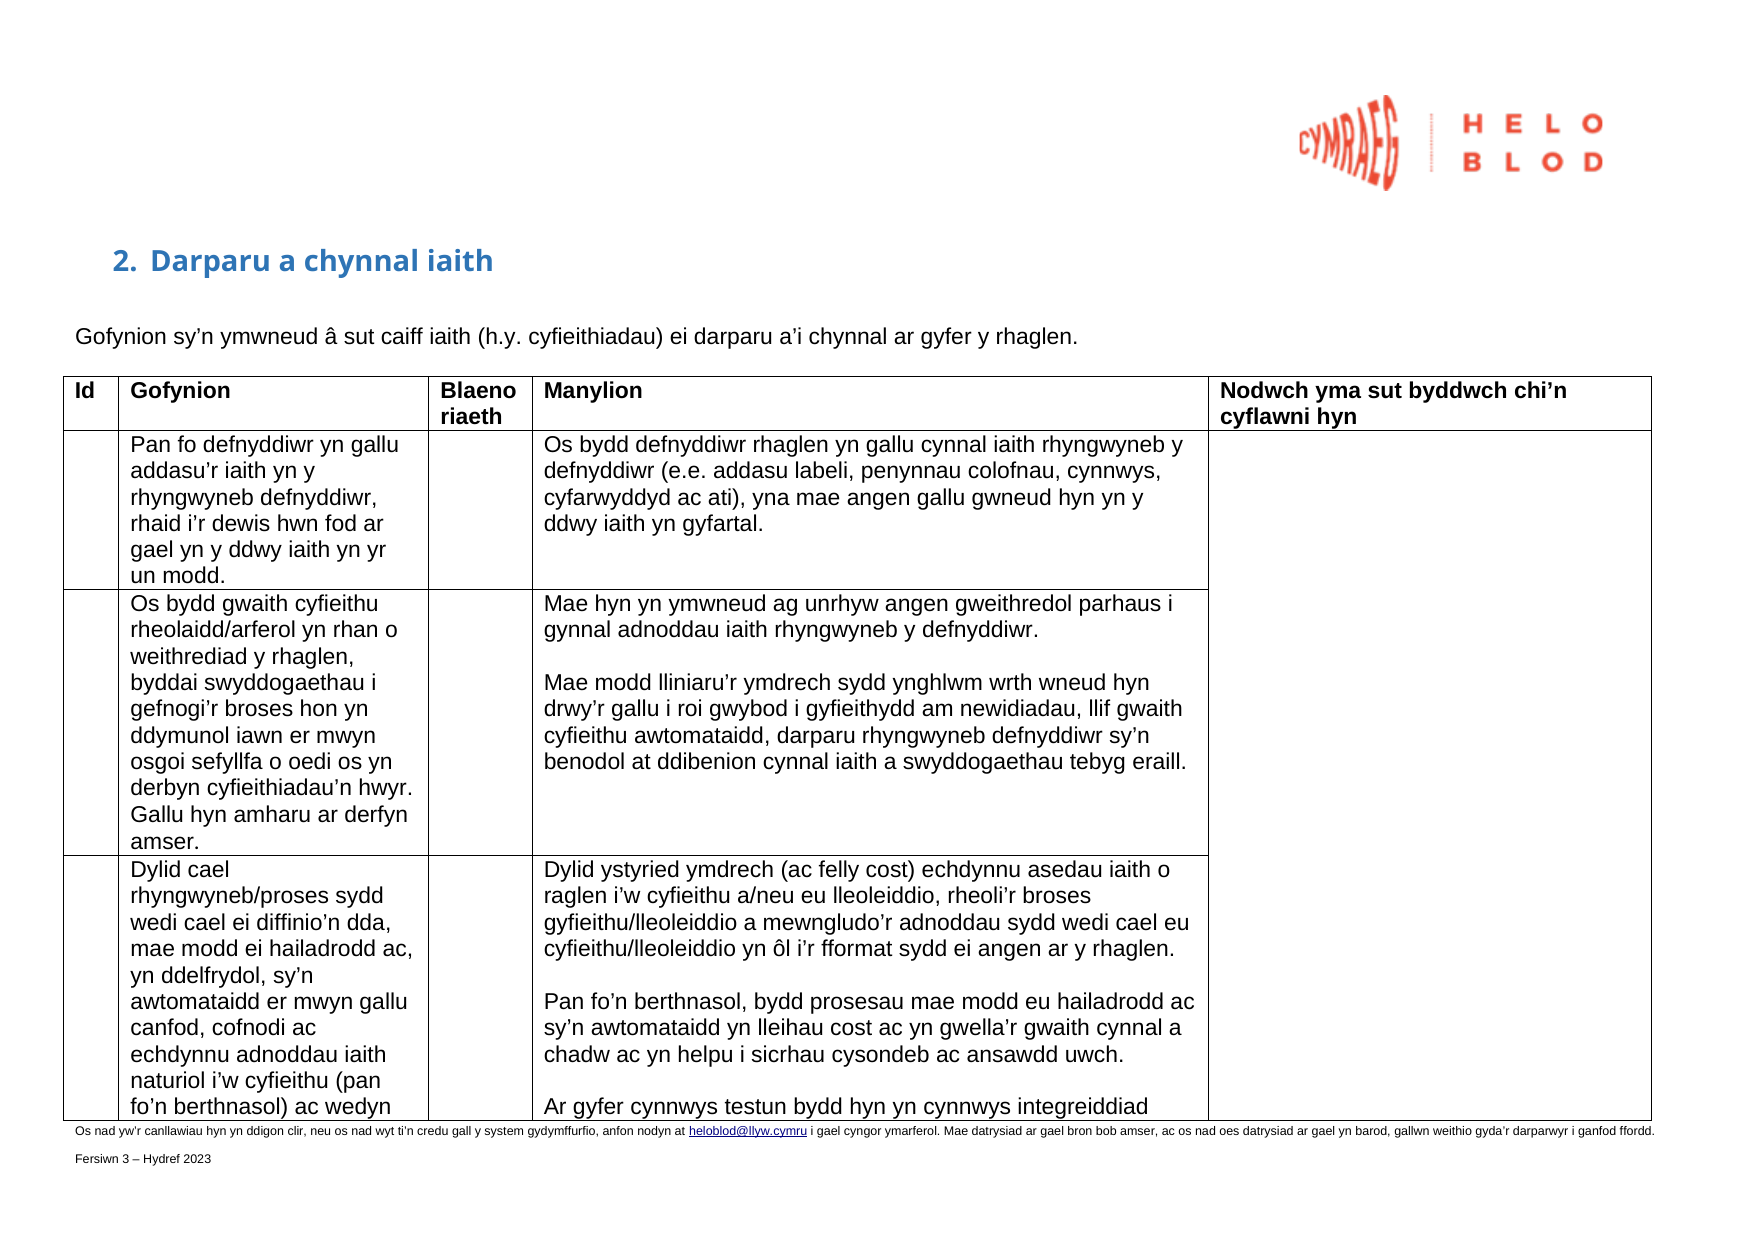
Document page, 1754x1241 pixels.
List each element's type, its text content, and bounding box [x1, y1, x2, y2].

table_header Manylion [533, 377, 1208, 430]
table_cell Os bydd defnyddiwr rhaglen yn gallu cynnal iaith rhyngwyneb y defnyddiwr (e.e. addasu labeli, penynnau colofnau, cynnwys, cyfarwyddyd ac ati), yna mae angen gallu gwneud hyn yn y ddwy iaith yn gyfartal. [533, 431, 1208, 589]
table_cell [64, 856, 118, 1120]
table_cell [429, 431, 532, 589]
table_cell Dylid ystyried ymdrech (ac felly cost) echdynnu asedau iaith o raglen i’w cyfieithu a/neu eu lleoleiddio, rheoli’r broses gyfieithu/lleoleiddio a mewngludo’r adnoddau sydd wedi cael eu cyfieithu/lleoleiddio yn ôl i’r fformat sydd ei angen ar y rhaglen. Pan fo’n berthnasol, bydd prosesau mae modd eu hailadrodd ac sy’n awtomataidd yn lleihau cost ac yn gwella’r gwaith cynnal a chadw ac yn helpu i sicrhau cysondeb ac ansawdd uwch. Ar gyfer cynnwys testun bydd hyn yn cynnwys integreiddiad [533, 856, 1208, 1120]
table_cell Pan fo defnyddiwr yn gallu addasu’r iaith yn y rhyngwyneb defnyddiwr, rhaid i’r dewis hwn fod ar gael yn y ddwy iaith yn yr un modd. [119, 431, 428, 589]
table_cell [64, 431, 118, 589]
list Darparu a chynnal iaith [112, 241, 1679, 280]
table_header Id [64, 377, 118, 430]
table_cell [1209, 431, 1651, 1120]
table_header Nodwch yma sut byddwch chi’n cyflawni hyn [1209, 377, 1651, 430]
table_header Gofynion [119, 377, 428, 430]
table_header Blaenoriaeth [429, 377, 532, 430]
table_cell Mae hyn yn ymwneud ag unrhyw angen gweithredol parhaus i gynnal adnoddau iaith rhyngwyneb y defnyddiwr. Mae modd lliniaru’r ymdrech sydd ynghlwm wrth wneud hyn drwy’r gallu i roi gwybod i gyfieithydd am newidiadau, llif gwaith cyfieithu awtomataidd, darparu rhyngwyneb defnyddiwr sy’n benodol at ddibenion cynnal iaith a swyddogaethau tebyg eraill. [533, 590, 1208, 855]
text Gofynion sy’n ymwneud â sut caiff iaith (h.y. cyfieithiadau) ei darparu a’i chynnal ar gyfer y rhaglen. [75, 323, 1679, 349]
table_cell [429, 590, 532, 855]
table_cell [64, 590, 118, 855]
table_cell Dylid cael rhyngwyneb/proses sydd wedi cael ei diffinio’n dda, mae modd ei hailadrodd ac, yn ddelfrydol, sy’n awtomataidd er mwyn gallu canfod, cofnodi ac echdynnu adnoddau iaith naturiol i’w cyfieithu (pan fo’n berthnasol) ac wedyn [119, 856, 428, 1120]
table_cell Os bydd gwaith cyfieithu rheolaidd/arferol yn rhan o weithrediad y rhaglen, byddai swyddogaethau i gefnogi’r broses hon yn ddymunol iawn er mwyn osgoi sefyllfa o oedi os yn derbyn cyfieithiadau’n hwyr. Gallu hyn amharu ar derfyn amser. [119, 590, 428, 855]
table_cell [429, 856, 532, 1120]
